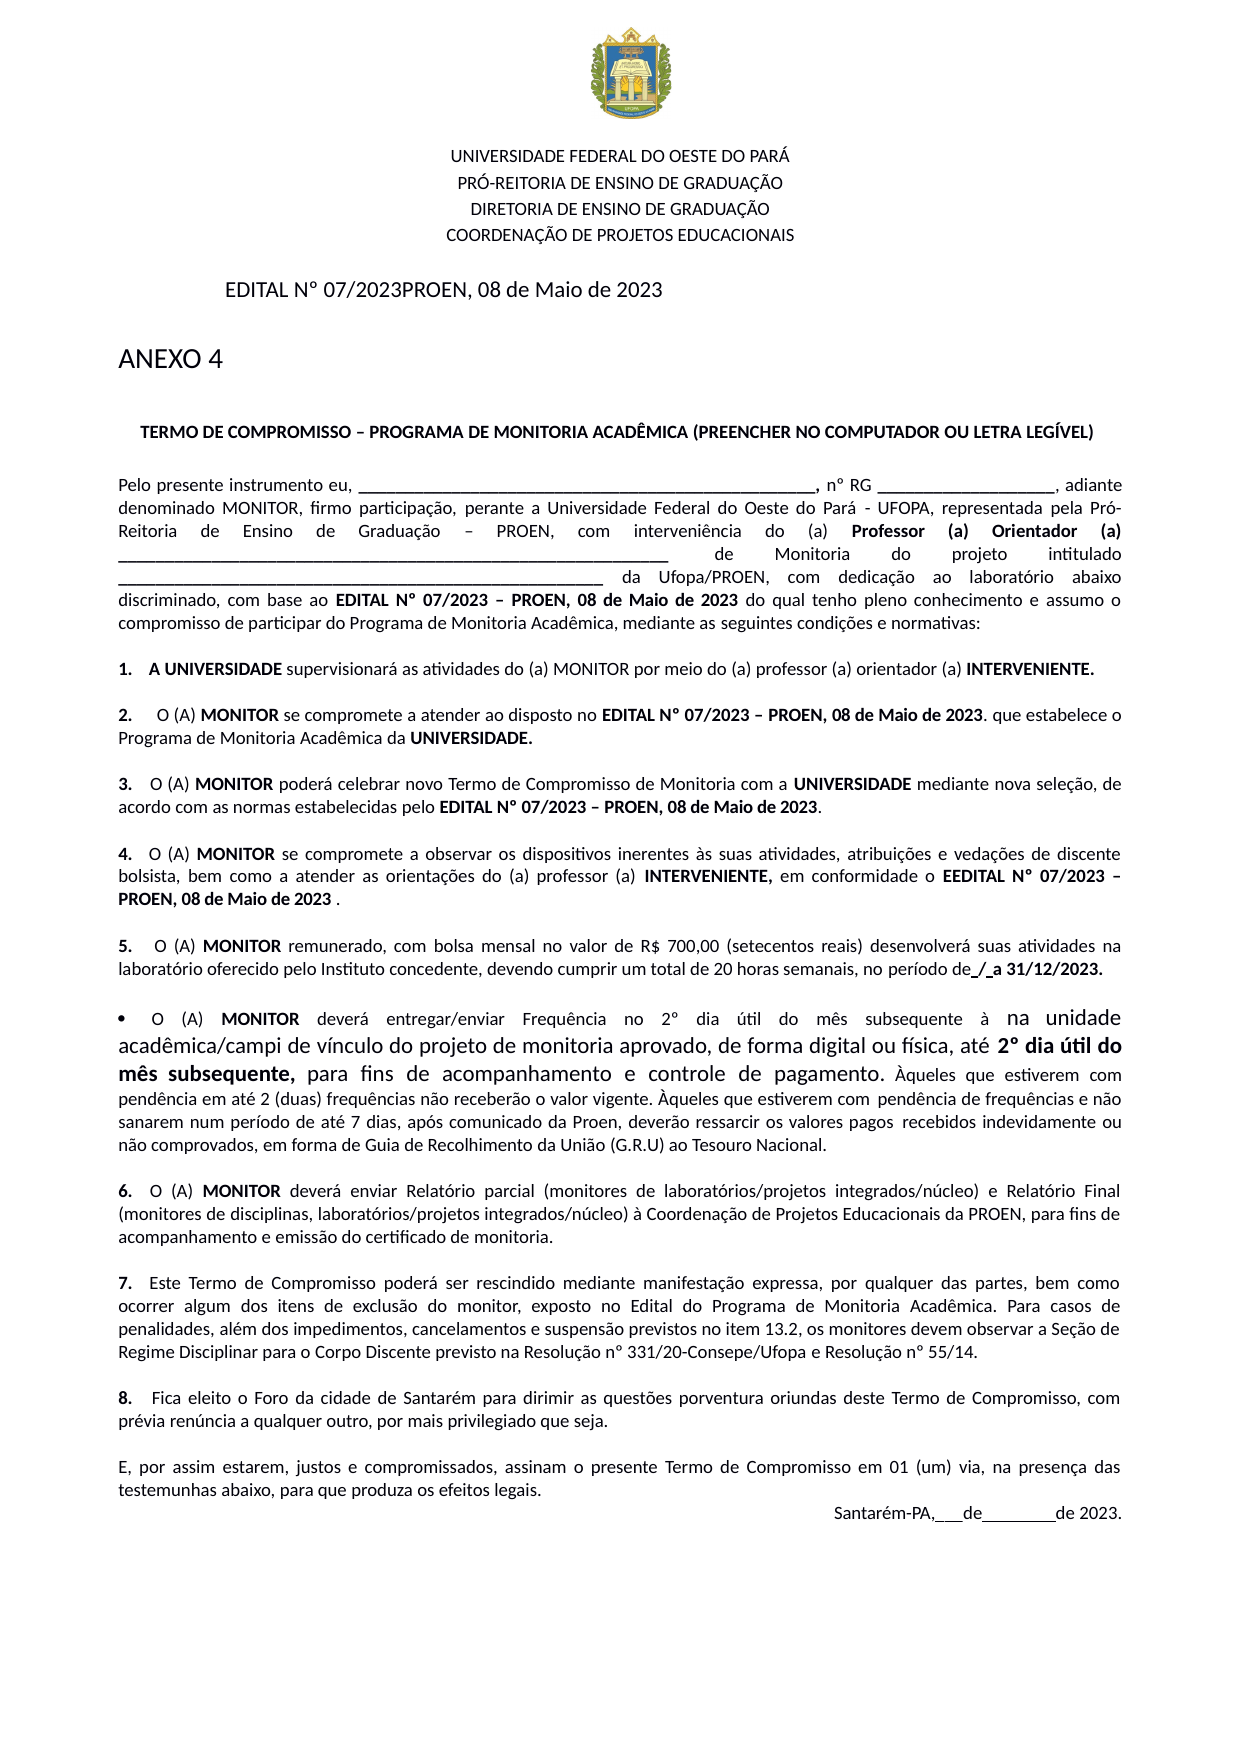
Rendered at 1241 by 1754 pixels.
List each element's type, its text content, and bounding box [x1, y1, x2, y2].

text PRÓ-REITORIA DE ENSINO DE GRADUAÇÃO [118, 171, 1122, 194]
picture [590, 27, 672, 119]
list O (A) MONITOR poderá celebrar novo Termo de Compromisso de Monitoria com a UNIVERSIDADE mediante nova seleção, de acordo com as normas estabelecidas pelo EDITAL Nº 07/2023 – PROEN, 08 de Maio de 2023. [118, 773, 1122, 818]
text TERMO DE COMPROMISSO – PROGRAMA DE MONITORIA ACADÊMICA (PREENCHER NO COMPUTADOR OU LETRA LEGÍVEL) [118, 421, 1122, 444]
list O (A) MONITOR deverá entregar/enviar Frequência no 2º dia útil do mês subsequente à na unidade acadêmica/campi de vínculo do projeto de monitoria aprovado, de forma digital ou física, até 2º dia útil do mês subsequente, para fins de acompanhamento e controle de pagamento. Àqueles que estiverem com pendência em até 2 (duas) frequências não receberão o valor vigente. Àqueles que estiverem com pendência de frequências e não sanarem num período de até 7 dias, após comunicado da Proen, deverão ressarcir os valores pagos recebidos indevidamente ou não comprovados, em forma de Guia de Recolhimento da União (G.R.U) ao Tesouro Nacional. [118, 1003, 1122, 1156]
subtitle ANEXO 4 [118, 340, 1045, 376]
list O (A) MONITOR se compromete a observar os dispositivos inerentes às suas atividades, atribuições e vedações de discente bolsista, bem como a atender as orientações do (a) professor (a) INTERVENIENTE, em conformidade o EEDITAL Nº 07/2023 – PROEN, 08 de Maio de 2023 . [118, 842, 1122, 911]
text DIRETORIA DE ENSINO DE GRADUAÇÃO [118, 197, 1122, 220]
text COORDENAÇÃO DE PROJETOS EDUCACIONAIS [118, 223, 1122, 246]
text E, por assim estarem, justos e compromissados, assinam o presente Termo de Compromisso em 01 (um) via, na presença das testemunhas abaixo, para que produza os efeitos legais. [118, 1455, 1122, 1501]
list O (A) MONITOR se compromete a atender ao disposto no EDITAL Nº 07/2023 – PROEN, 08 de Maio de 2023. que estabelece o Programa de Monitoria Acadêmica da UNIVERSIDADE. [118, 703, 1122, 749]
text Santarém-PA, de de 2023. [118, 1501, 1122, 1524]
list A UNIVERSIDADE supervisionará as atividades do (a) MONITOR por meio do (a) professor (a) orientador (a) INTERVENIENTE. [118, 657, 1122, 680]
text UNIVERSIDADE FEDERAL DO OESTE DO PARÁ [118, 144, 1122, 167]
text Pelo presente instrumento eu, _________________________________________________, nº RG ___________________, adiante denominado MONITOR, firmo participação, perante a Universidade Federal do Oeste do Pará - UFOPA, representada pela Pró-Reitoria de Ensino de Graduação – PROEN, com interveniência do (a) Professor (a) Orientador (a) ___________________________________________________________ de Monitoria do projeto intitulado ____________________________________________________ da Ufopa/PROEN, com dedicação ao laboratório abaixo discriminado, com base ao EDITAL Nº 07/2023 – PROEN, 08 de Maio de 2023 do qual tenho pleno conhecimento e assumo o compromisso de participar do Programa de Monitoria Acadêmica, mediante as seguintes condições e normativas: [118, 473, 1122, 634]
list O (A) MONITOR remunerado, com bolsa mensal no valor de R$ 700,00 (setecentos reais) desenvolverá suas atividades na laboratório oferecido pelo Instituto concedente, devendo cumprir um total de 20 horas semanais, no período de / a 31/12/2023. [118, 934, 1122, 980]
list Fica eleito o Foro da cidade de Santarém para dirimir as questões porventura oriundas deste Termo de Compromisso, com prévia renúncia a qualquer outro, por mais privilegiado que seja. [118, 1386, 1122, 1432]
list O (A) MONITOR deverá enviar Relatório parcial (monitores de laboratórios/projetos integrados/núcleo) e Relatório Final (monitores de disciplinas, laboratórios/projetos integrados/núcleo) à Coordenação de Projetos Educacionais da PROEN, para fins de acompanhamento e emissão do certificado de monitoria. [118, 1179, 1122, 1248]
subtitle EDITAL Nº 07/2023PROEN, 08 de Maio de 2023 [225, 275, 1043, 303]
list Este Termo de Compromisso poderá ser rescindido mediante manifestação expressa, por qualquer das partes, bem como ocorrer algum dos itens de exclusão do monitor, exposto no Edital do Programa de Monitoria Acadêmica. Para casos de penalidades, além dos impedimentos, cancelamentos e suspensão previstos no item 13.2, os monitores devem observar a Seção de Regime Disciplinar para o Corpo Discente previsto na Resolução nº 331/20-Consepe/Ufopa e Resolução nº 55/14. [118, 1271, 1122, 1363]
